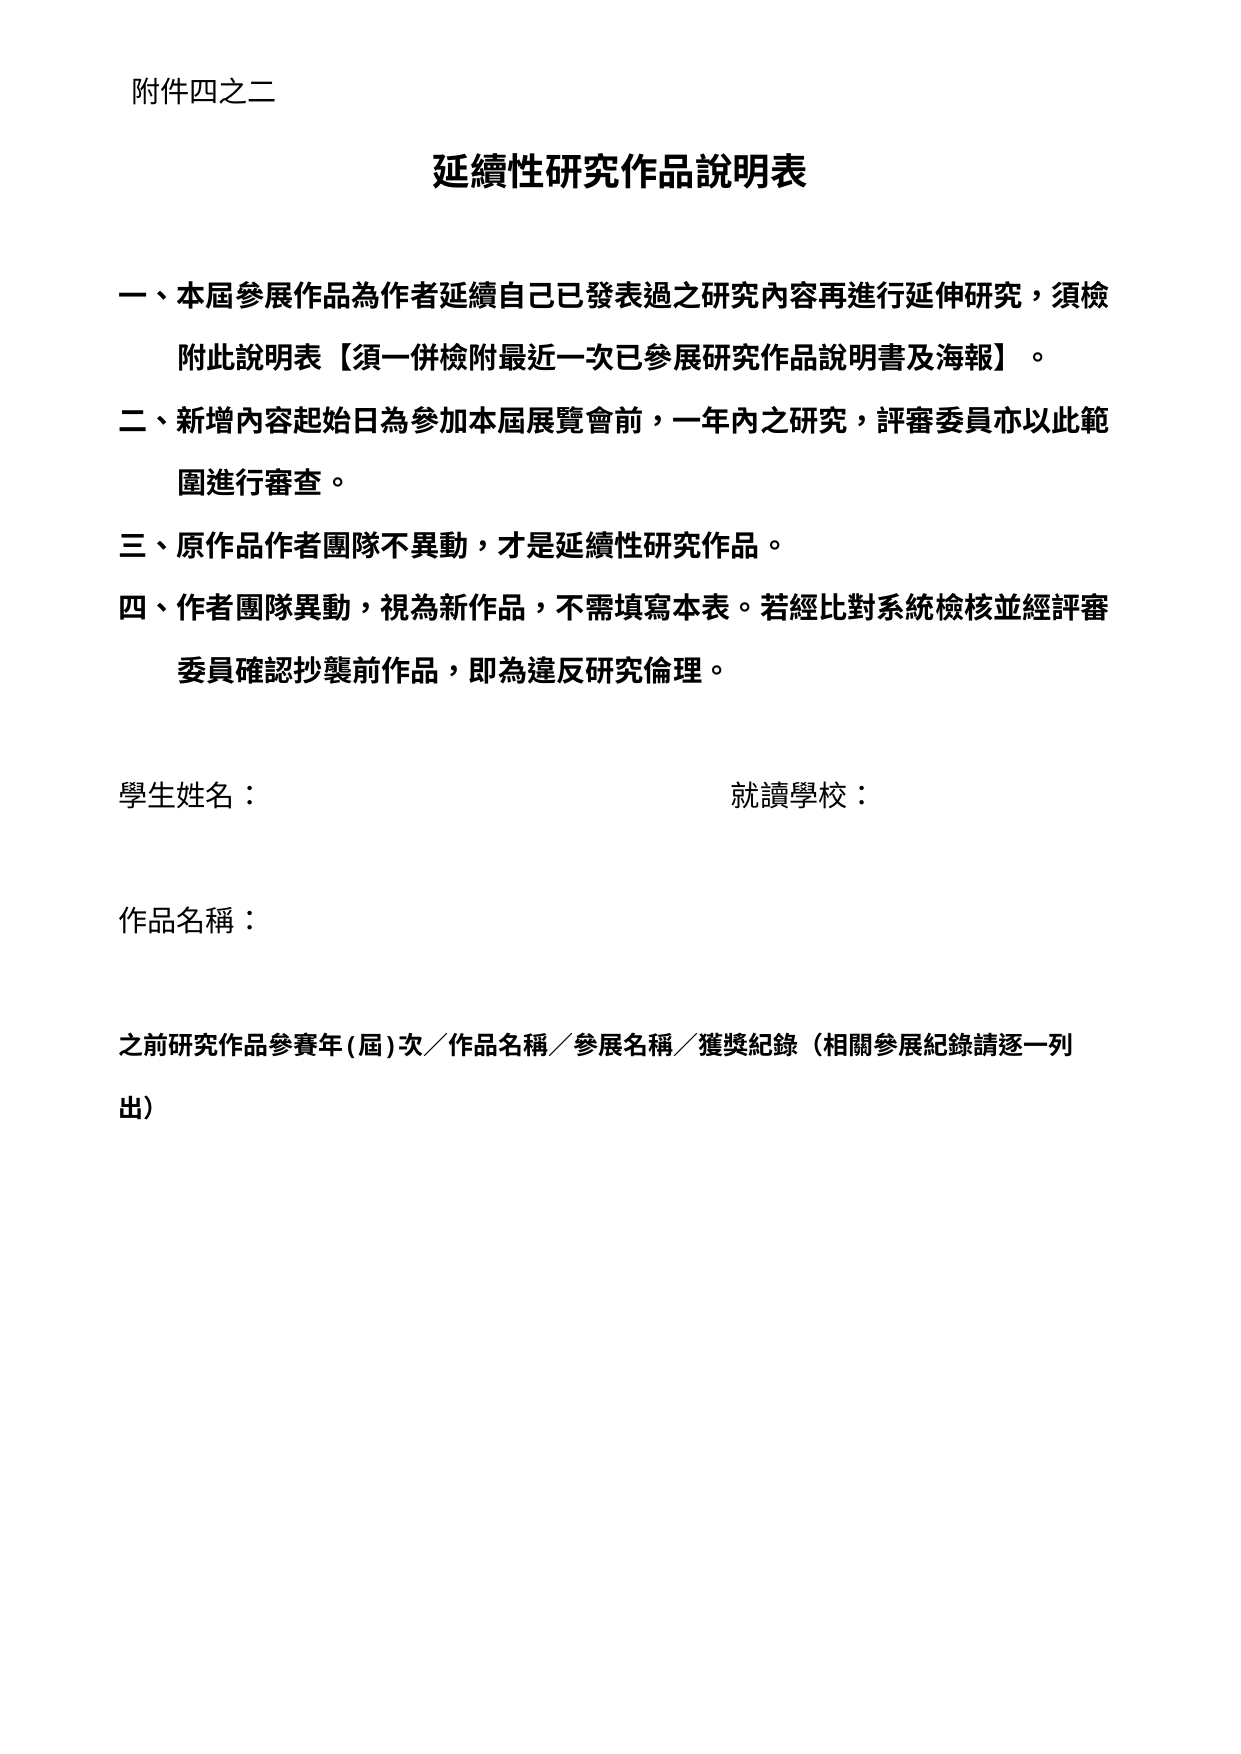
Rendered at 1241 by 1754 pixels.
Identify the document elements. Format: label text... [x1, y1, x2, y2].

text 學生姓名： 就讀學校： [118, 752, 1122, 814]
text 附件四之二 [131, 69, 293, 111]
text 延續性研究作品說明表 [116, 62, 1122, 189]
text 三、原作品作者團隊不異動，才是延續性研究作品。 [118, 502, 1122, 564]
text 四、作者團隊異動，視為新作品，不需填寫本表。若經比對系統檢核並經評審委員確認抄襲前作品，即為違反研究倫理。 [118, 564, 1122, 689]
text 一、本屆參展作品為作者延續自己已發表過之研究內容再進行延伸研究，須檢附此說明表【須一併檢附最近一次已參展研究作品說明書及海報】。 [118, 252, 1122, 377]
text 之前研究作品參賽年(屆)次／作品名稱／參展名稱／獲獎紀錄（相關參展紀錄請逐一列出） [118, 1002, 1122, 1127]
text 作品名稱： [118, 877, 1122, 939]
text 二、新增內容起始日為參加本屆展覽會前，一年內之研究，評審委員亦以此範圍進行審查。 [118, 377, 1122, 502]
